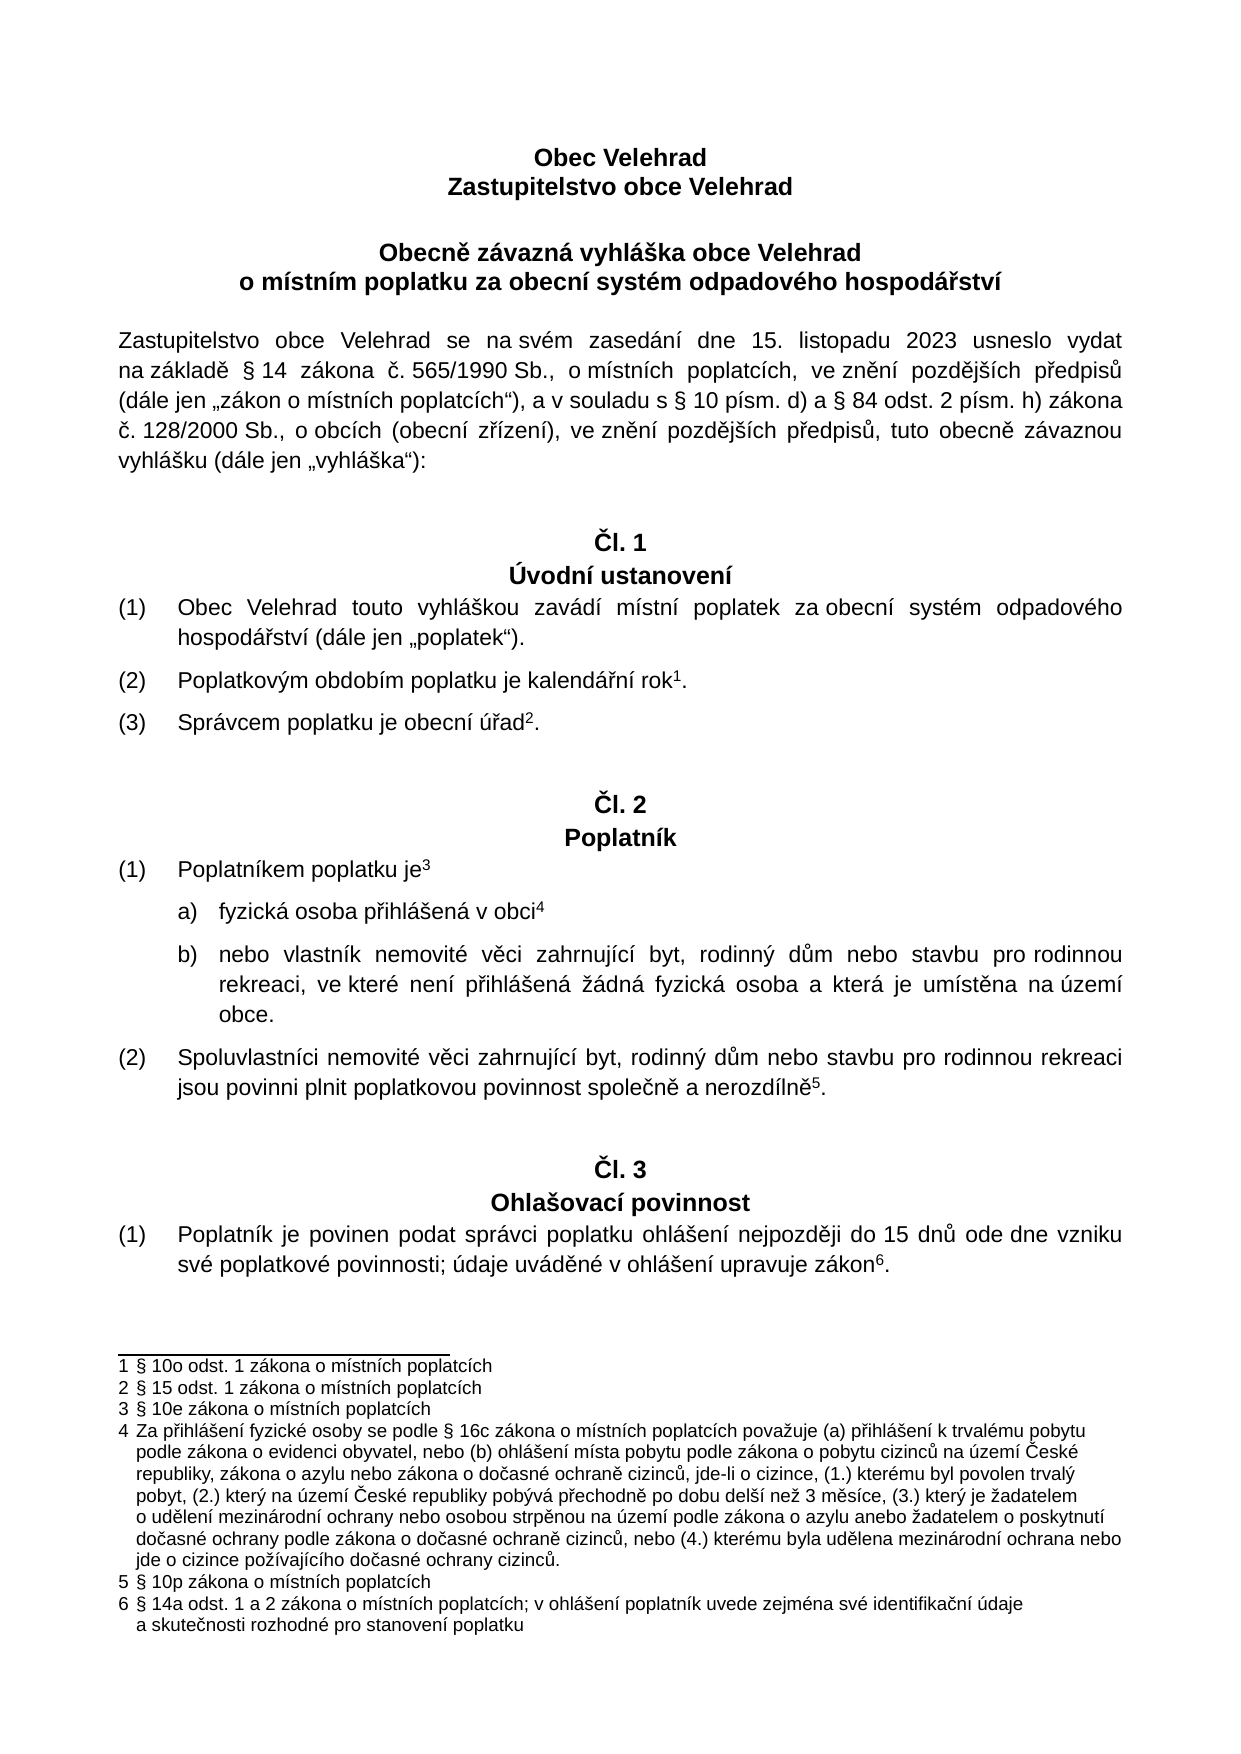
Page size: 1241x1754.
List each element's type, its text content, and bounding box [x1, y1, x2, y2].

list Spoluvlastníci nemovité věci zahrnující byt, rodinný dům nebo stavbu pro rodinnou rekreaci jsou povinni plnit poplatkovou povinnost společně a nerozdílně. [118, 1044, 1122, 1101]
list § 10o odst. 1 zákona o místních poplatcích [118, 1355, 1122, 1377]
title Obec Velehrad Zastupitelstvo obce Velehrad [118, 143, 1122, 201]
list § 14a odst. 1 a 2 zákona o místních poplatcích; v ohlášení poplatník uvede zejména své identifikační údaje a skutečnosti rozhodné pro stanovení poplatku [118, 1592, 1122, 1635]
subtitle Čl. 3 Ohlašovací povinnost [118, 1154, 1122, 1216]
list Poplatkovým obdobím poplatku je kalendářní rok. [118, 667, 1122, 693]
list Poplatník je povinen podat správci poplatku ohlášení nejpozději do 15 dnů ode dne vzniku své poplatkové povinnosti; údaje uváděné v ohlášení upravuje zákon. [118, 1221, 1122, 1277]
list fyzická osoba přihlášená v obci [177, 898, 1122, 925]
list § 10e zákona o místních poplatcích [118, 1398, 1122, 1420]
list Obec Velehrad touto vyhláškou zavádí místní poplatek za obecní systém odpadového hospodářství (dále jen „poplatek“). [118, 594, 1122, 650]
subtitle Čl. 1 Úvodní ustanovení [118, 528, 1122, 589]
list nebo vlastník nemovité věci zahrnující byt, rodinný dům nebo stavbu pro rodinnou rekreaci, ve které není přihlášená žádná fyzická osoba a která je umístěna na území obce. [177, 941, 1122, 1028]
subtitle Čl. 2 Poplatník [118, 789, 1122, 851]
text Zastupitelstvo obce Velehrad se na svém zasedání dne 15. listopadu 2023 usneslo vydat na základě § 14 zákona č. 565/1990 Sb., o místních poplatcích, ve znění pozdějších předpisů (dále jen „zákon o místních poplatcích“), a v souladu s § 10 písm. d) a § 84 odst. 2 písm. h) zákona č. 128/2000 Sb., o obcích (obecní zřízení), ve znění pozdějších předpisů, tuto obecně závaznou vyhlášku (dále jen „vyhláška“): [118, 327, 1122, 474]
list Poplatníkem poplatku je [118, 856, 1122, 882]
list § 10p zákona o místních poplatcích [118, 1571, 1122, 1592]
list § 15 odst. 1 zákona o místních poplatcích [118, 1377, 1122, 1398]
list Správcem poplatku je obecní úřad. [118, 709, 1122, 736]
list Za přihlášení fyzické osoby se podle § 16c zákona o místních poplatcích považuje (a) přihlášení k trvalému pobytu podle zákona o evidenci obyvatel, nebo (b) ohlášení místa pobytu podle zákona o pobytu cizinců na území České republiky, zákona o azylu nebo zákona o dočasné ochraně cizinců, jde-li o cizince, (1.) kterému byl povolen trvalý pobyt, (2.) který na území České republiky pobývá přechodně po dobu delší než 3 měsíce, (3.) který je žadatelem o udělení mezinárodní ochrany nebo osobou strpěnou na území podle zákona o azylu anebo žadatelem o poskytnutí dočasné ochrany podle zákona o dočasné ochraně cizinců, nebo (4.) kterému byla udělena mezinárodní ochrana nebo jde o cizince požívajícího dočasné ochrany cizinců. [118, 1420, 1122, 1571]
subtitle Obecně závazná vyhláška obce Velehrad o místním poplatku za obecní systém odpadového hospodářství [118, 238, 1122, 295]
